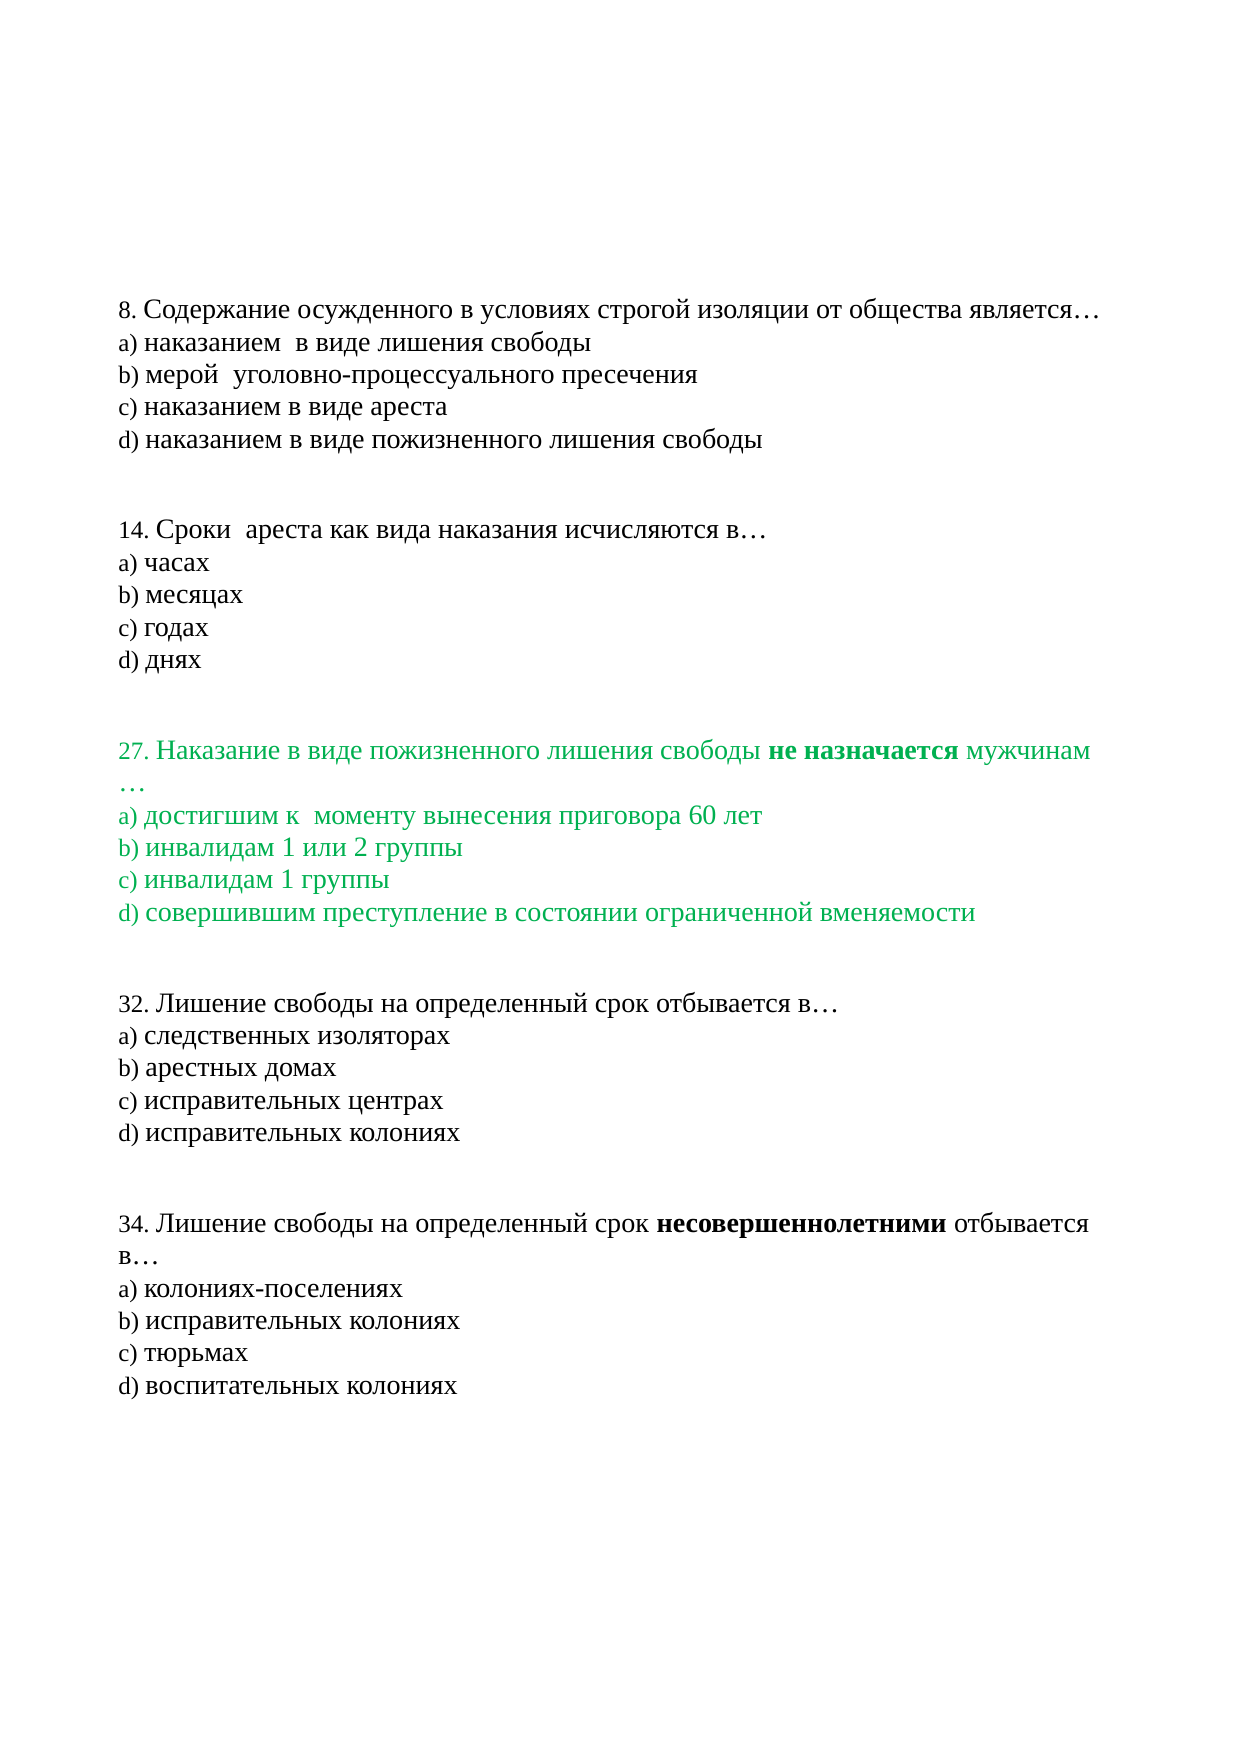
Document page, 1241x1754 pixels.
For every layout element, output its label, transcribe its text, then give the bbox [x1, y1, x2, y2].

text 27. Наказание в виде пожизненного лишения свободы не назначается мужчинам … a) достигшим к моменту вынесения приговора 60 лет b) инвалидам 1 или 2 группы c) инвалидам 1 группы d) совершившим преступление в состоянии ограниченной вменяемости [118, 733, 1122, 927]
text 14. Сроки ареста как вида наказания исчисляются в… a) часах b) месяцах c) годах d) днях [118, 513, 1122, 674]
text 34. Лишение свободы на определенный срок несовершеннолетними отбывается в… a) колониях-поселениях b) исправительных колониях c) тюрьмах d) воспитательных колониях [118, 1206, 1122, 1400]
text 8. Содержание осужденного в условиях строгой изоляции от общества является… a) наказанием в виде лишения свободы b) мерой уголовно-процессуального пресечения c) наказанием в виде ареста d) наказанием в виде пожизненного лишения свободы [118, 292, 1122, 454]
text 32. Лишение свободы на определенный срок отбывается в… a) следственных изоляторах b) арестных домах c) исправительных центрах d) исправительных колониях [118, 986, 1122, 1148]
